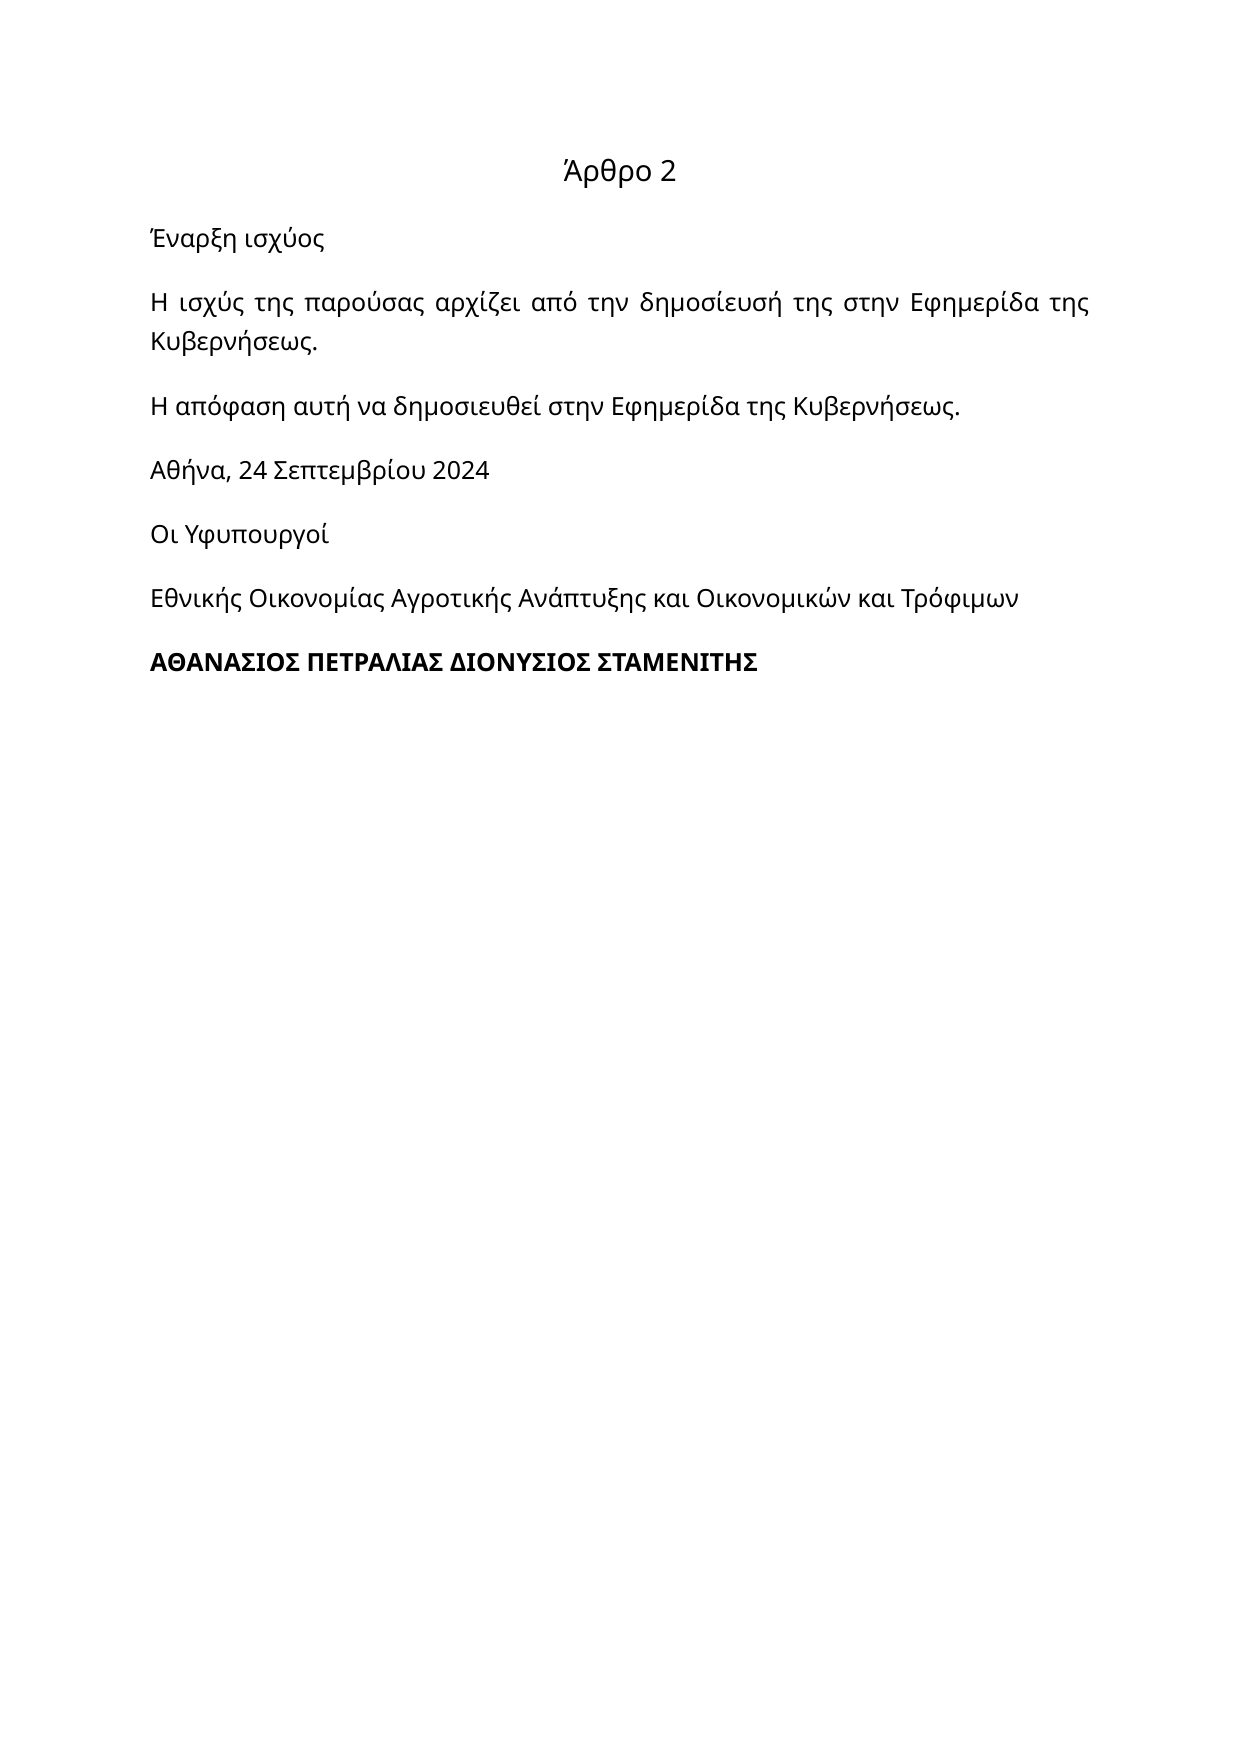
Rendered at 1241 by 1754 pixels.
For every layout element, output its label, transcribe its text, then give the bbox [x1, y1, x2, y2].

text ΑΘΑΝΑΣΙΟΣ ΠΕΤΡΑΛΙΑΣ ΔΙΟΝΥΣΙΟΣ ΣΤΑΜΕΝΙΤΗΣ [150, 645, 1090, 679]
text Αθήνα, 24 Σεπτεμβρίου 2024 [150, 452, 1090, 486]
subtitle Άρθρο 2 [150, 150, 1090, 190]
text Εθνικής Οικονομίας Αγροτικής Ανάπτυξης και Οικονομικών και Τρόφιμων [150, 581, 1090, 615]
text Η απόφαση αυτή να δημοσιευθεί στην Εφημερίδα της Κυβερνήσεως. [150, 388, 1090, 422]
text Έναρξη ισχύος [150, 221, 1090, 255]
text Οι Υφυπουργοί [150, 516, 1090, 551]
text Η ισχύς της παρούσας αρχίζει από την δημοσίευσή της στην Εφημερίδα της Κυβερνήσεως. [150, 285, 1090, 358]
